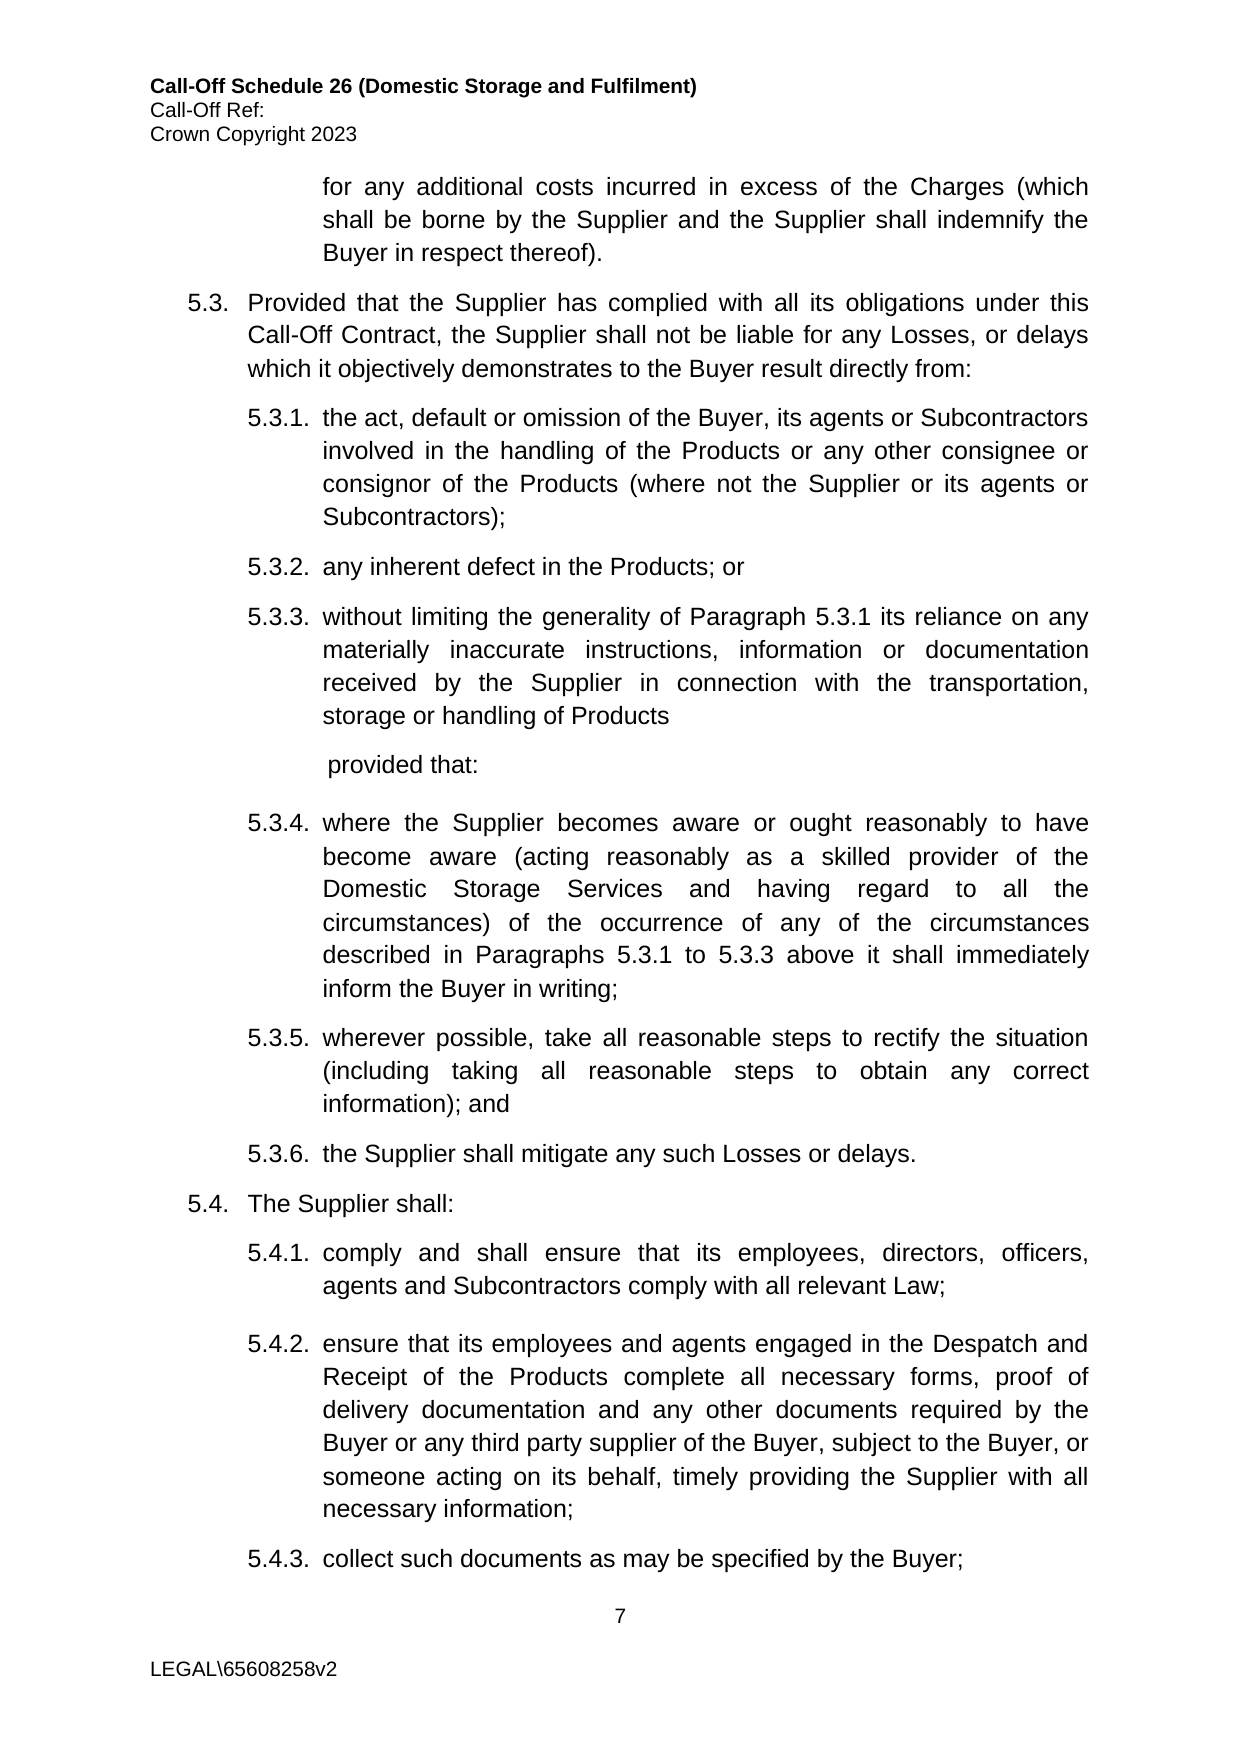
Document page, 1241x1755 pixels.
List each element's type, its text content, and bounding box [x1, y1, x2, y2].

text provided that: [247, 750, 1090, 779]
list collect such documents as may be specified by the Buyer; [247, 1544, 1090, 1573]
list wherever possible, take all reasonable steps to rectify the situation (including taking all reasonable steps to obtain any correct information); and [247, 1023, 1090, 1118]
list the act, default or omission of the Buyer, its agents or Subcontractors involved in the handling of the Products or any other consignee or consignor of the Products (where not the Supplier or its agents or Subcontractors); [247, 403, 1090, 531]
list ensure that its employees and agents engaged in the Despatch and Receipt of the Products complete all necessary forms, proof of delivery documentation and any other documents required by the Buyer or any third party supplier of the Buyer, subject to the Buyer, or someone acting on its behalf, timely providing the Supplier with all necessary information; [247, 1329, 1090, 1523]
list for any additional costs incurred in excess of the Charges (which shall be borne by the Supplier and the Supplier shall indemnify the Buyer in respect thereof). [247, 172, 1090, 267]
list where the Supplier becomes aware or ought reasonably to have become aware (acting reasonably as a skilled provider of the Domestic Storage Services and having regard to all the circumstances) of the occurrence of any of the circumstances described in Paragraphs 5.3.1 to 5.3.3 above it shall immediately inform the Buyer in writing; [247, 808, 1090, 1002]
list without limiting the generality of Paragraph 5.3.1 its reliance on any materially inaccurate instructions, information or documentation received by the Supplier in connection with the transportation, storage or handling of Products [247, 602, 1090, 729]
list any inherent defect in the Products; or [247, 552, 1090, 581]
list Provided that the Supplier has complied with all its obligations under this Call-Off Contract, the Supplier shall not be liable for any Losses, or delays which it objectively demonstrates to the Buyer result directly from: [187, 287, 1090, 382]
list The Supplier shall: [187, 1189, 1090, 1217]
list comply and shall ensure that its employees, directors, officers, agents and Subcontractors comply with all relevant Law; [247, 1238, 1090, 1300]
list the Supplier shall mitigate any such Losses or delays. [247, 1139, 1090, 1168]
